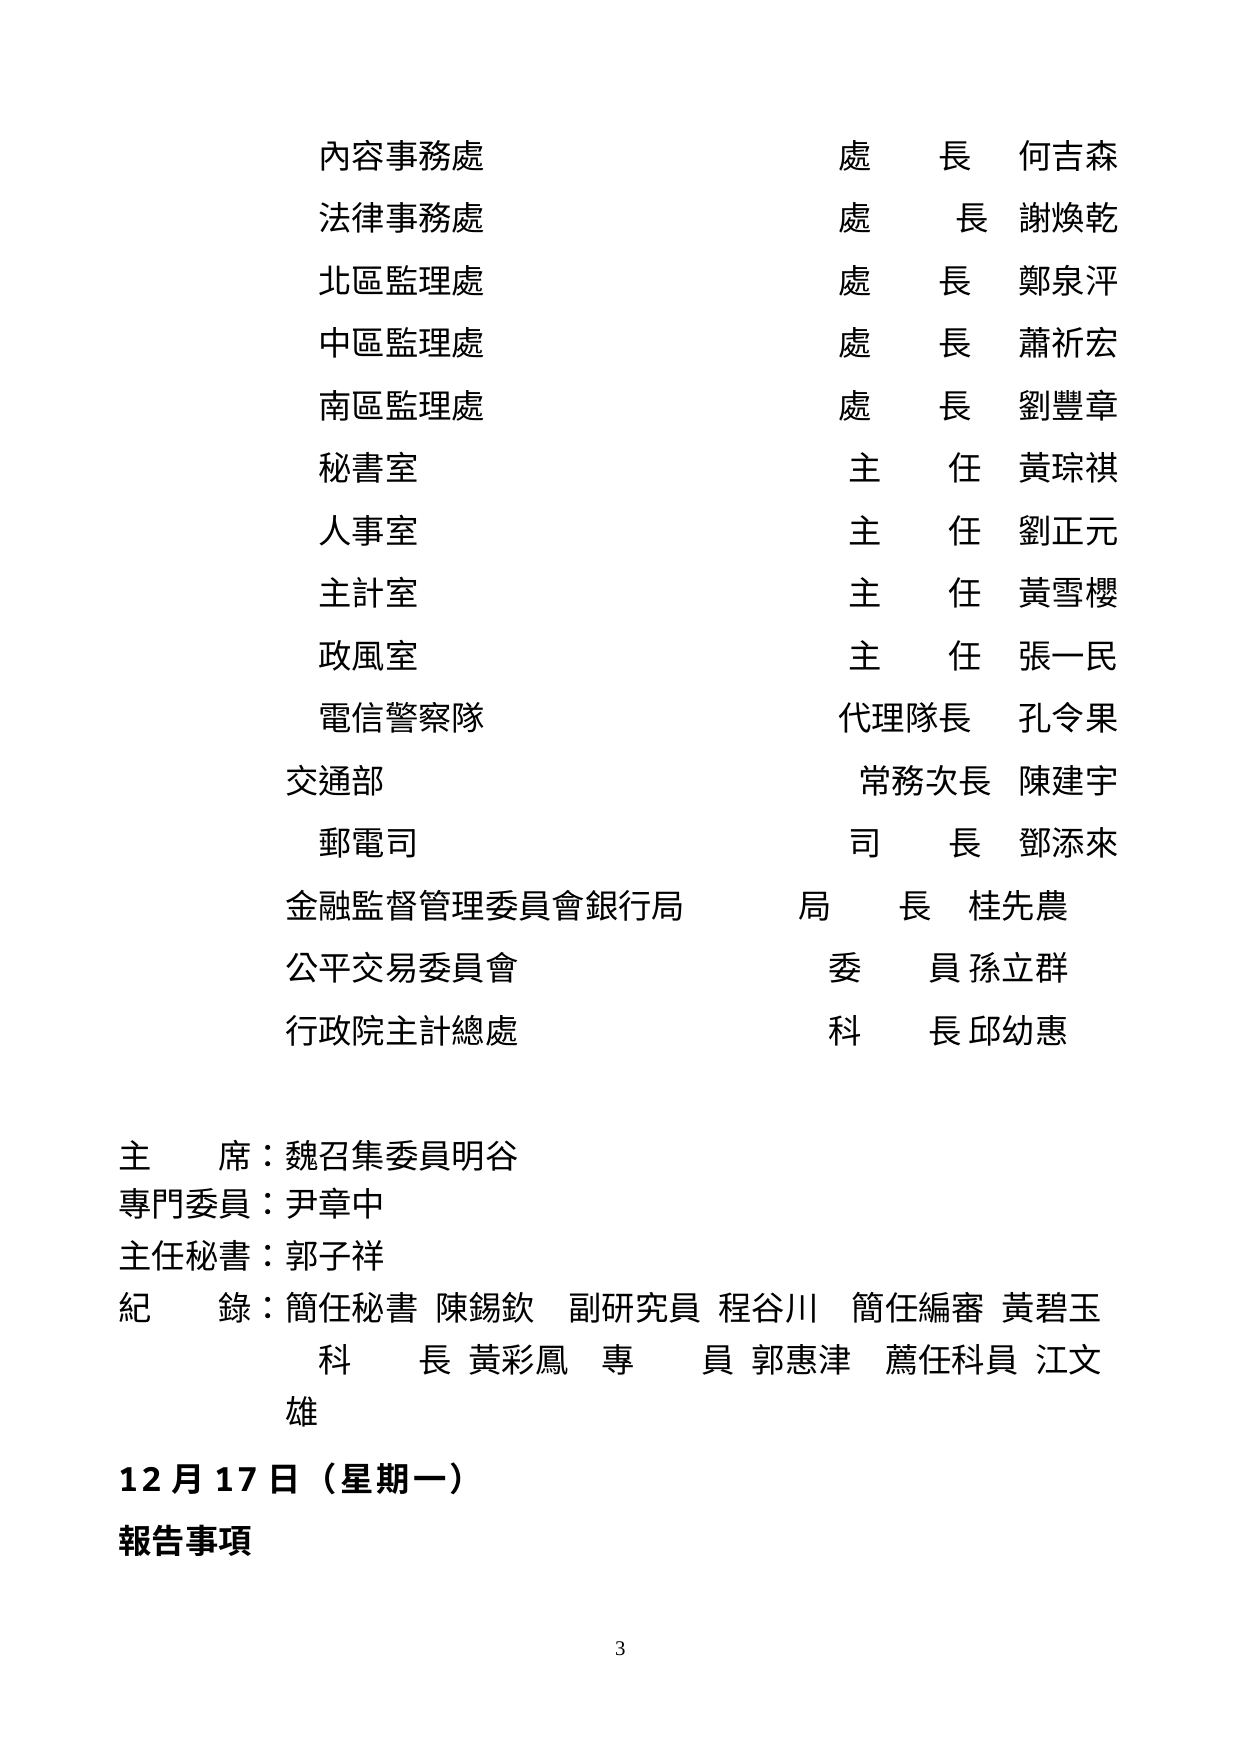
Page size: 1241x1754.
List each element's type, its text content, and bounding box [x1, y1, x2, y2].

text 12月17日（星期一） [118, 1435, 1122, 1498]
text 紀 錄：簡任秘書 陳錫欽 副研究員 程谷川 簡任編審 黃碧玉 [118, 1279, 1122, 1331]
text 科 長 黃彩鳳 專 員 郭惠津 薦任科員 江文雄 [118, 1331, 1122, 1435]
text 法律事務處 處 長 謝煥乾 [118, 175, 1122, 237]
text 電信警察隊 代理隊長 孔令果 [118, 675, 1122, 737]
text 內容事務處 處 長 何吉森 [118, 112, 1122, 175]
text 郵電司 司 長 鄧添來 [118, 800, 1122, 862]
text 主計室 主 任 黃雪櫻 [118, 550, 1122, 612]
text 政風室 主 任 張一民 [118, 612, 1122, 675]
text 人事室 主 任 劉正元 [118, 487, 1122, 550]
text 公平交易委員會 委 員 孫立群 [118, 925, 1122, 987]
text 秘書室 主 任 黃琮祺 [118, 425, 1122, 487]
text 行政院主計總處 科 長 邱幼惠 [118, 987, 1122, 1050]
text 北區監理處 處 長 鄭泉泙 [118, 237, 1122, 300]
text 交通部 常務次長 陳建宇 [118, 737, 1122, 800]
text 金融監督管理委員會銀行局 局 長 桂先農 [118, 862, 1122, 925]
text 主 席：魏召集委員明谷 [118, 1112, 1122, 1175]
text 報告事項 [118, 1498, 1122, 1560]
text 中區監理處 處 長 蕭祈宏 [118, 300, 1122, 362]
text 主任秘書：郭子祥 [118, 1227, 1122, 1279]
text 南區監理處 處 長 劉豐章 [118, 362, 1122, 425]
text 專門委員：尹章中 [118, 1175, 1122, 1227]
